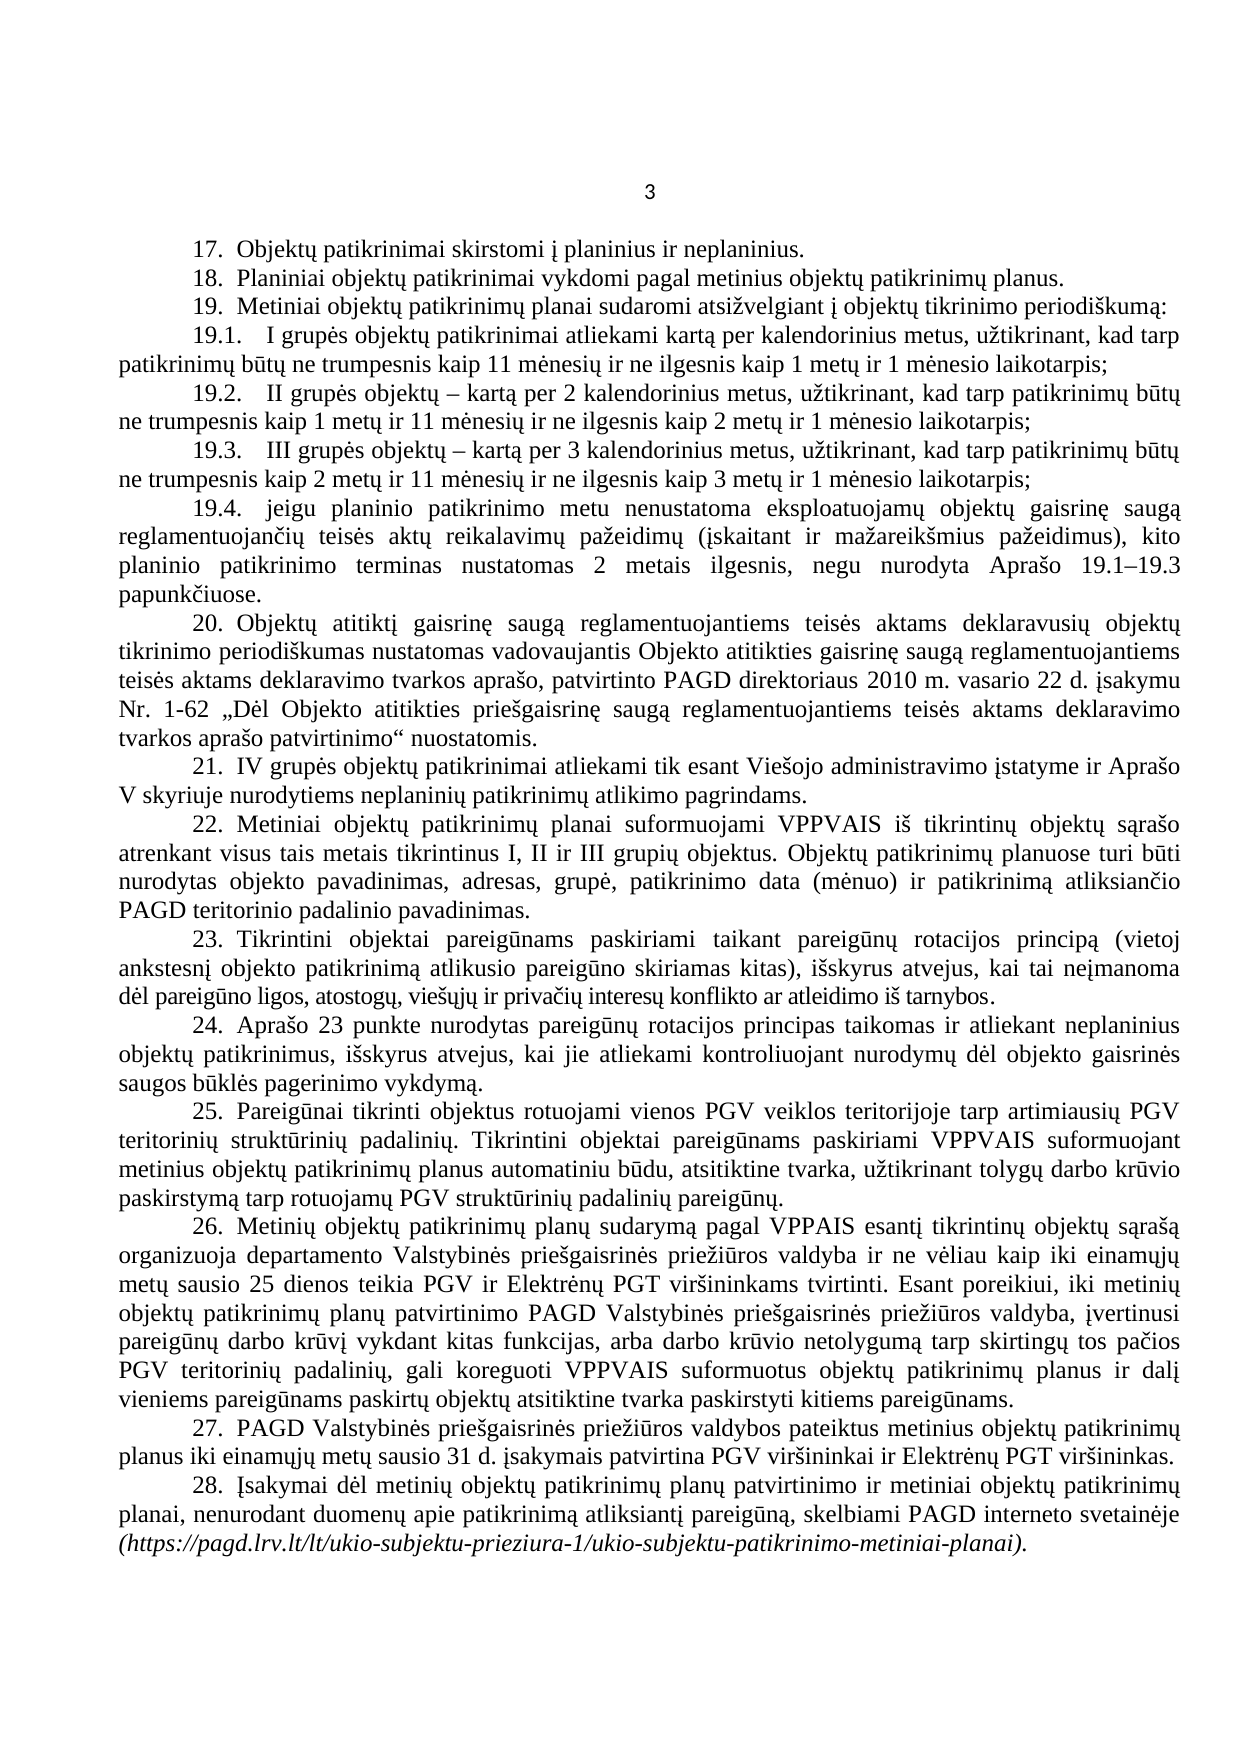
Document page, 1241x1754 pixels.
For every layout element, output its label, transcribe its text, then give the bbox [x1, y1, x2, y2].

text 19.3. III grupės objektų – kartą per 3 kalendorinius metus, užtikrinant, kad tarp patikrinimų būtų ne trumpesnis kaip 2 metų ir 11 mėnesių ir ne ilgesnis kaip 3 metų ir 1 mėnesio laikotarpis; [118, 435, 1181, 493]
text 26. Metinių objektų patikrinimų planų sudarymą pagal VPPAIS esantį tikrintinų objektų sąrašą organizuoja departamento Valstybinės priešgaisrinės priežiūros valdyba ir ne vėliau kaip iki einamųjų metų sausio 25 dienos teikia PGV ir Elektrėnų PGT viršininkams tvirtinti. Esant poreikiui, iki metinių objektų patikrinimų planų patvirtinimo PAGD Valstybinės priešgaisrinės priežiūros valdyba, įvertinusi pareigūnų darbo krūvį vykdant kitas funkcijas, arba darbo krūvio netolygumą tarp skirtingų tos pačios PGV teritorinių padalinių, gali koreguoti VPPVAIS suformuotus objektų patikrinimų planus ir dalį vieniems pareigūnams paskirtų objektų atsitiktine tvarka paskirstyti kitiems pareigūnams. [118, 1211, 1181, 1413]
text 17. Objektų patikrinimai skirstomi į planinius ir neplaninius. [118, 234, 1181, 263]
text 22. Metiniai objektų patikrinimų planai suformuojami VPPVAIS iš tikrintinų objektų sąrašo atrenkant visus tais metais tikrintinus I, II ir III grupių objektus. Objektų patikrinimų planuose turi būti nurodytas objekto pavadinimas, adresas, grupė, patikrinimo data (mėnuo) ir patikrinimą atliksiančio PAGD teritorinio padalinio pavadinimas. [118, 809, 1181, 924]
text 19.2. II grupės objektų – kartą per 2 kalendorinius metus, užtikrinant, kad tarp patikrinimų būtų ne trumpesnis kaip 1 metų ir 11 mėnesių ir ne ilgesnis kaip 2 metų ir 1 mėnesio laikotarpis; [118, 378, 1181, 435]
text 21. IV grupės objektų patikrinimai atliekami tik esant Viešojo administravimo įstatyme ir Aprašo V skyriuje nurodytiems neplaninių patikrinimų atlikimo pagrindams. [118, 751, 1181, 809]
text 25. Pareigūnai tikrinti objektus rotuojami vienos PGV veiklos teritorijoje tarp artimiausių PGV teritorinių struktūrinių padalinių. Tikrintini objektai pareigūnams paskiriami VPPVAIS suformuojant metinius objektų patikrinimų planus automatiniu būdu, atsitiktine tvarka, užtikrinant tolygų darbo krūvio paskirstymą tarp rotuojamų PGV struktūrinių padalinių pareigūnų. [118, 1096, 1181, 1211]
text 27. PAGD Valstybinės priešgaisrinės priežiūros valdybos pateiktus metinius objektų patikrinimų planus iki einamųjų metų sausio 31 d. įsakymais patvirtina PGV viršininkai ir Elektrėnų PGT viršininkas. [118, 1413, 1181, 1470]
text 20. Objektų atitiktį gaisrinę saugą reglamentuojantiems teisės aktams deklaravusių objektų tikrinimo periodiškumas nustatomas vadovaujantis Objekto atitikties gaisrinę saugą reglamentuojantiems teisės aktams deklaravimo tvarkos aprašo, patvirtinto PAGD direktoriaus 2010 m. vasario 22 d. įsakymu Nr. 1-62 „Dėl Objekto atitikties priešgaisrinę saugą reglamentuojantiems teisės aktams deklaravimo tvarkos aprašo patvirtinimo“ nuostatomis. [118, 608, 1181, 751]
text 18. Planiniai objektų patikrinimai vykdomi pagal metinius objektų patikrinimų planus. [118, 263, 1181, 291]
text 19.4. jeigu planinio patikrinimo metu nenustatoma eksploatuojamų objektų gaisrinę saugą reglamentuojančių teisės aktų reikalavimų pažeidimų (įskaitant ir mažareikšmius pažeidimus), kito planinio patikrinimo terminas nustatomas 2 metais ilgesnis, negu nurodyta Aprašo 19.1–19.3 papunkčiuose. [118, 493, 1181, 608]
text 24. Aprašo 23 punkte nurodytas pareigūnų rotacijos principas taikomas ir atliekant neplaninius objektų patikrinimus, išskyrus atvejus, kai jie atliekami kontroliuojant nurodymų dėl objekto gaisrinės saugos būklės pagerinimo vykdymą. [118, 1010, 1181, 1096]
text 19. Metiniai objektų patikrinimų planai sudaromi atsižvelgiant į objektų tikrinimo periodiškumą: [118, 291, 1181, 320]
text 28. Įsakymai dėl metinių objektų patikrinimų planų patvirtinimo ir metiniai objektų patikrinimų planai, nenurodant duomenų apie patikrinimą atliksiantį pareigūną, skelbiami PAGD interneto svetainėje (https://pagd.lrv.lt/lt/ukio-subjektu-prieziura-1/ukio-subjektu-patikrinimo-metiniai-planai). [118, 1470, 1181, 1556]
text 19.1. I grupės objektų patikrinimai atliekami kartą per kalendorinius metus, užtikrinant, kad tarp patikrinimų būtų ne trumpesnis kaip 11 mėnesių ir ne ilgesnis kaip 1 metų ir 1 mėnesio laikotarpis; [118, 320, 1181, 378]
text 23. Tikrintini objektai pareigūnams paskiriami taikant pareigūnų rotacijos principą (vietoj ankstesnį objekto patikrinimą atlikusio pareigūno skiriamas kitas), išskyrus atvejus, kai tai neįmanoma dėl pareigūno ligos, atostogų, viešųjų ir privačių interesų konflikto ar atleidimo iš tarnybos. [118, 924, 1181, 1010]
